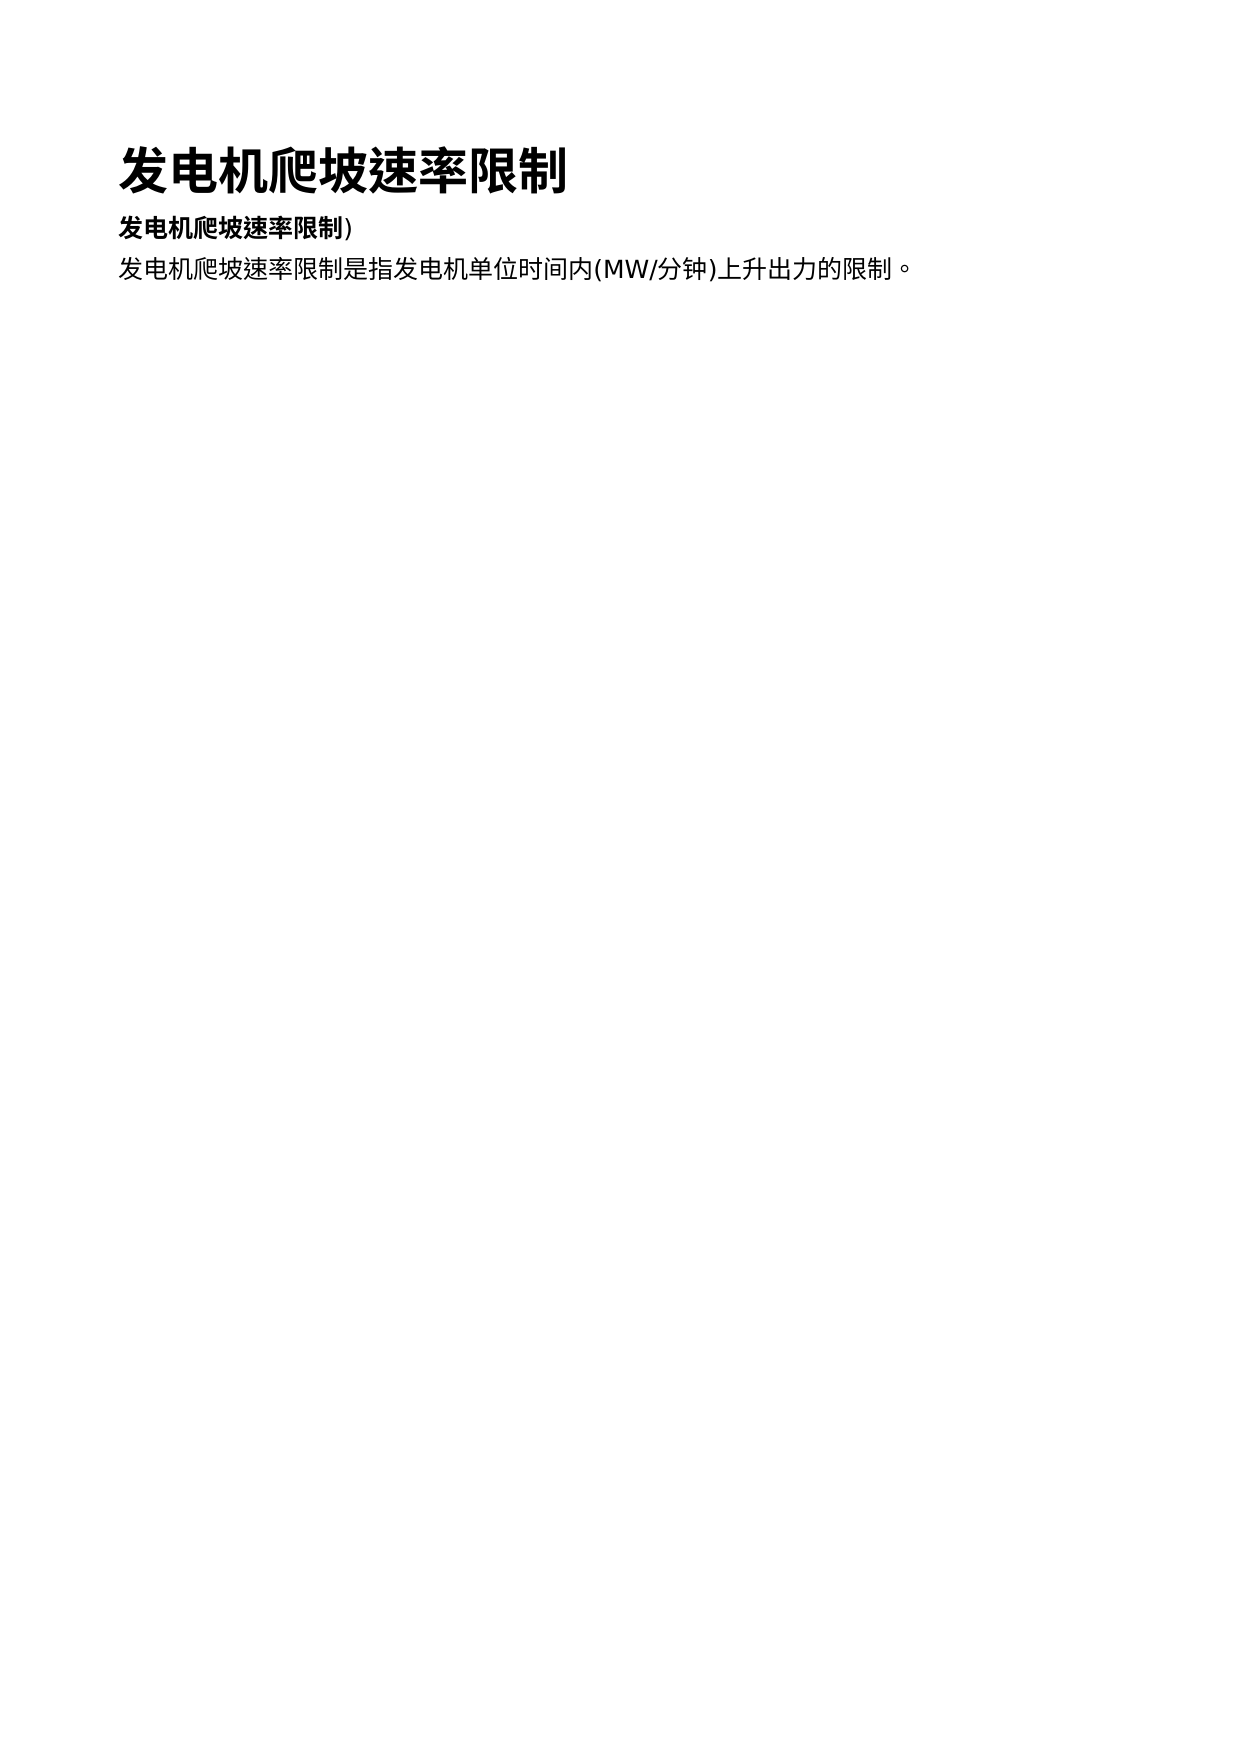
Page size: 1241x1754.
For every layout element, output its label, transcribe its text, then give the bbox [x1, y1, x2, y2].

text 发电机爬坡速率限制) [118, 214, 1122, 243]
text 发电机爬坡速率限制是指发电机单位时间内(MW/分钟)上升出力的限制。 [118, 256, 1122, 285]
subtitle 发电机爬坡速率限制 [118, 143, 1122, 201]
